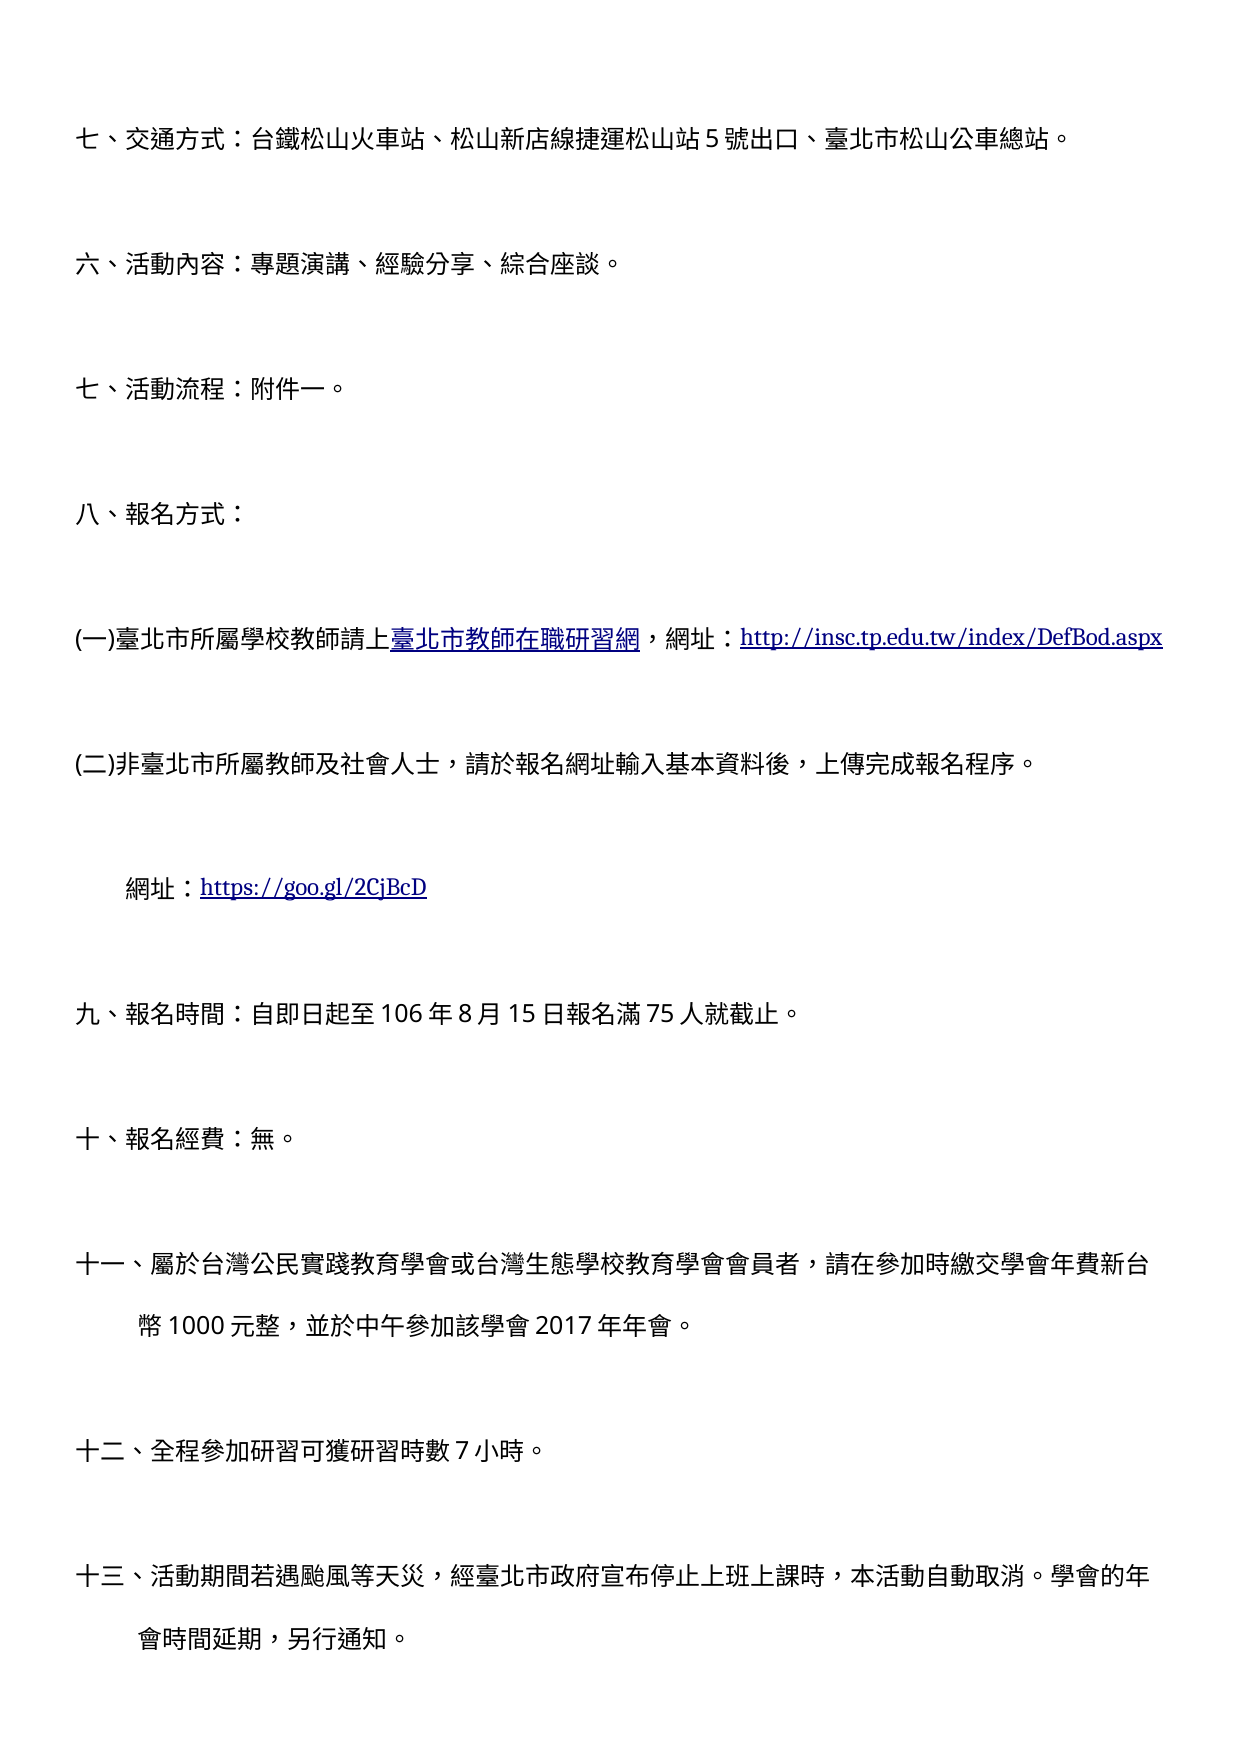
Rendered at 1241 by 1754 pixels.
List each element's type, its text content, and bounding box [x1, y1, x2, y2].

text 九、報名時間：自即日起至106年8月15日報名滿75人就截止。 [75, 971, 1165, 1033]
text 七、活動流程：附件一。 [75, 346, 1165, 408]
text 六、活動內容：專題演講、經驗分享、綜合座談。 [75, 221, 1165, 283]
text 十、報名經費：無。 [75, 1096, 1165, 1158]
text 十一、屬於台灣公民實踐教育學會或台灣生態學校教育學會會員者，請在參加時繳交學會年費新台幣1000元整，並於中午參加該學會2017年年會。 [75, 1221, 1165, 1346]
text 七、交通方式：台鐵松山火車站、松山新店線捷運松山站5號出口、臺北市松山公車總站。 [75, 96, 1165, 158]
text 網址：https://goo.gl/2CjBcD [125, 846, 1165, 908]
text (二)非臺北市所屬教師及社會人士，請於報名網址輸入基本資料後，上傳完成報名程序。 [75, 721, 1165, 783]
text 十二、全程參加研習可獲研習時數7小時。 [75, 1408, 1165, 1471]
text (一)臺北市所屬學校教師請上臺北市教師在職研習網，網址：http://insc.tp.edu.tw/index/DefBod.aspx [75, 596, 1165, 658]
text 八、報名方式： [75, 471, 1165, 533]
text 十三、活動期間若遇颱風等天災，經臺北市政府宣布停止上班上課時，本活動自動取消。學會的年會時間延期，另行通知。 [75, 1533, 1165, 1658]
